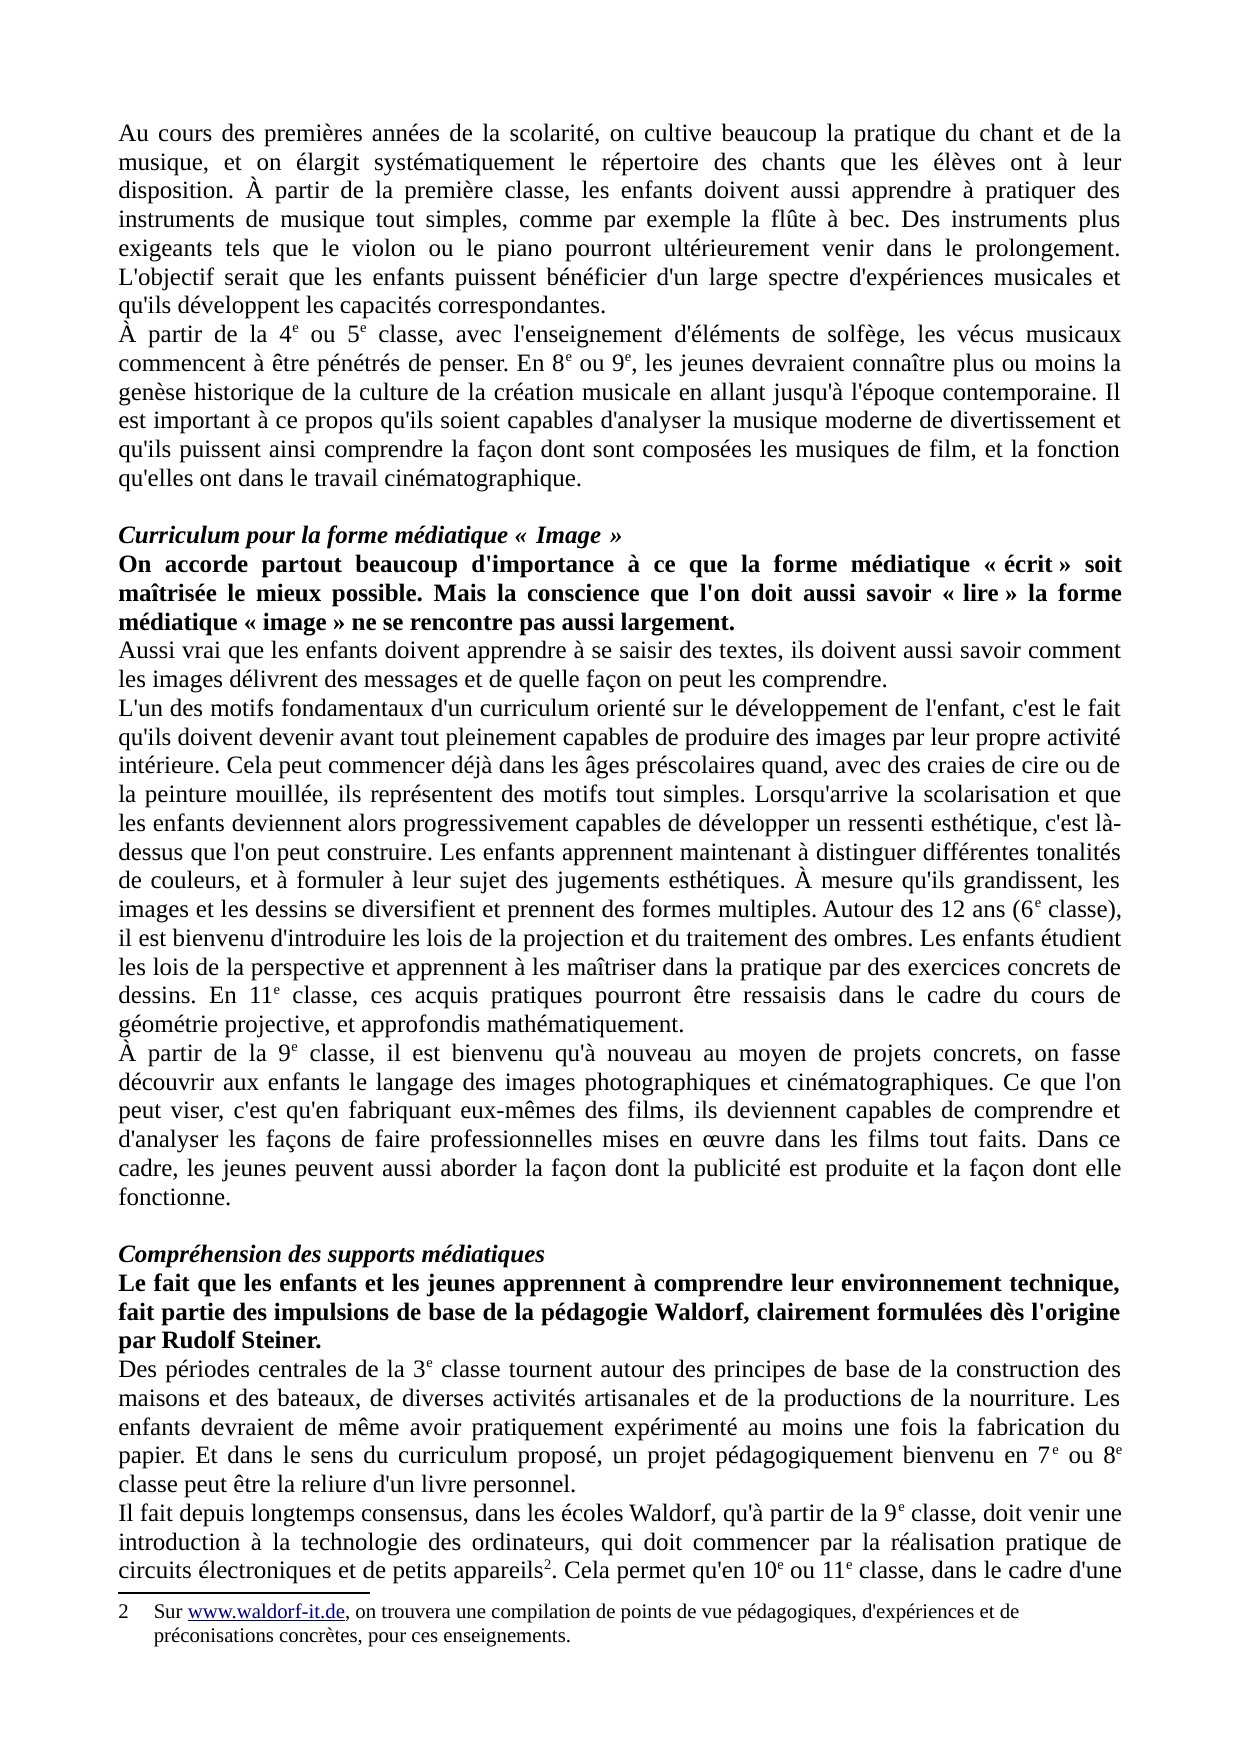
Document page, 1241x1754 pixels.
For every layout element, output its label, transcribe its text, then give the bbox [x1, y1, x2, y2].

text À partir de la 4e ou 5e classe, avec l'enseignement d'éléments de solfège, les vécus musicaux commencent à être pénétrés de penser. En 8e ou 9e, les jeunes devraient connaître plus ou moins la genèse historique de la culture de la création musicale en allant jusqu'à l'époque contemporaine. Il est important à ce propos qu'ils soient capables d'analyser la musique moderne de divertissement et qu'ils puissent ainsi comprendre la façon dont sont composées les musiques de film, et la fonction qu'elles ont dans le travail cinématographique. [118, 319, 1122, 492]
text À partir de la 9e classe, il est bienvenu qu'à nouveau au moyen de projets concrets, on fasse découvrir aux enfants le langage des images photographiques et cinématographiques. Ce que l'on peut viser, c'est qu'en fabriquant eux-mêmes des films, ils deviennent capables de comprendre et d'analyser les façons de faire professionnelles mises en œuvre dans les films tout faits. Dans ce cadre, les jeunes peuvent aussi aborder la façon dont la publicité est produite et la façon dont elle fonctionne. [118, 1038, 1122, 1211]
text Curriculum pour la forme médiatique « Image » [118, 521, 1122, 549]
text Sur www.waldorf-it.de, on trouvera une compilation de points de vue pédagogiques, d'expériences et de préconisations concrètes, pour ces enseignements. [118, 1599, 1122, 1647]
text Aussi vrai que les enfants doivent apprendre à se saisir des textes, ils doivent aussi savoir comment les images délivrent des messages et de quelle façon on peut les comprendre. [118, 636, 1122, 693]
text Compréhension des supports médiatiques [118, 1239, 1122, 1268]
text Il fait depuis longtemps consensus, dans les écoles Waldorf, qu'à partir de la 9e classe, doit venir une introduction à la technologie des ordinateurs, qui doit commencer par la réalisation pratique de circuits électroniques et de petits appareils. Cela permet qu'en 10e ou 11e classe, dans le cadre d'une [118, 1498, 1122, 1584]
text L'un des motifs fondamentaux d'un curriculum orienté sur le développement de l'enfant, c'est le fait qu'ils doivent devenir avant tout pleinement capables de produire des images par leur propre activité intérieure. Cela peut commencer déjà dans les âges préscolaires quand, avec des craies de cire ou de la peinture mouillée, ils représentent des motifs tout simples. Lorsqu'arrive la scolarisation et que les enfants deviennent alors progressivement capables de développer un ressenti esthétique, c'est là-dessus que l'on peut construire. Les enfants apprennent maintenant à distinguer différentes tonalités de couleurs, et à formuler à leur sujet des jugements esthétiques. À mesure qu'ils grandissent, les images et les dessins se diversifient et prennent des formes multiples. Autour des 12 ans (6e classe), il est bienvenu d'introduire les lois de la projection et du traitement des ombres. Les enfants étudient les lois de la perspective et apprennent à les maîtriser dans la pratique par des exercices concrets de dessins. En 11e classe, ces acquis pratiques pourront être ressaisis dans le cadre du cours de géométrie projective, et approfondis mathématiquement. [118, 693, 1122, 1038]
text On accorde partout beaucoup d'importance à ce que la forme médiatique « écrit » soit maîtrisée le mieux possible. Mais la conscience que l'on doit aussi savoir « lire » la forme médiatique « image » ne se rencontre pas aussi largement. [118, 549, 1122, 636]
text Des périodes centrales de la 3e classe tournent autour des principes de base de la construction des maisons et des bateaux, de diverses activités artisanales et de la productions de la nourriture. Les enfants devraient de même avoir pratiquement expérimenté au moins une fois la fabrication du papier. Et dans le sens du curriculum proposé, un projet pédagogiquement bienvenu en 7e ou 8e classe peut être la reliure d'un livre personnel. [118, 1354, 1122, 1498]
text Au cours des premières années de la scolarité, on cultive beaucoup la pratique du chant et de la musique, et on élargit systématiquement le répertoire des chants que les élèves ont à leur disposition. À partir de la première classe, les enfants doivent aussi apprendre à pratiquer des instruments de musique tout simples, comme par exemple la flûte à bec. Des instruments plus exigeants tels que le violon ou le piano pourront ultérieurement venir dans le prolongement. L'objectif serait que les enfants puissent bénéficier d'un large spectre d'expériences musicales et qu'ils développent les capacités correspondantes. [118, 118, 1122, 319]
text Le fait que les enfants et les jeunes apprennent à comprendre leur environnement technique, fait partie des impulsions de base de la pédagogie Waldorf, clairement formulées dès l'origine par Rudolf Steiner. [118, 1268, 1122, 1354]
